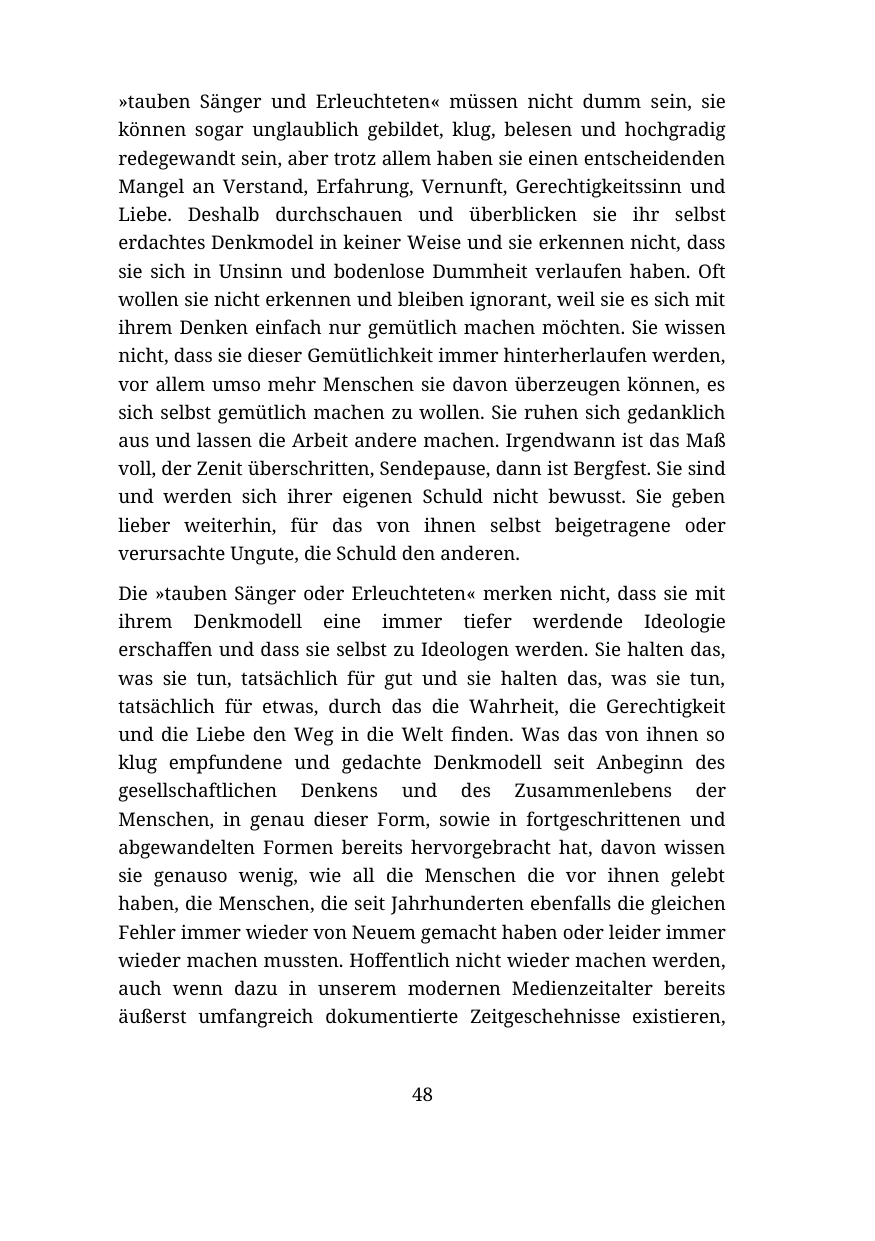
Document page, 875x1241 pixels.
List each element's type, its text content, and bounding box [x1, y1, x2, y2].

text Die »tauben Sänger oder Erleuchteten« merken nicht, dass sie mit ihrem Denkmodell eine immer tiefer werdende Ideologie erschaffen und dass sie selbst zu Ideologen werden. Sie halten das, was sie tun, tatsächlich für gut und sie halten das, was sie tun, tatsächlich für etwas, durch das die Wahrheit, die Gerechtigkeit und die Liebe den Weg in die Welt finden. Was das von ihnen so klug empfundene und gedachte Denkmodell seit Anbeginn des gesellschaftlichen Denkens und des Zusammenlebens der Menschen, in genau dieser Form, sowie in fortgeschrittenen und abgewandelten Formen bereits hervorgebracht hat, davon wissen sie genauso wenig, wie all die Menschen die vor ihnen gelebt haben, die Menschen, die seit Jahrhunderten ebenfalls die gleichen Fehler immer wieder von Neuem gemacht haben oder leider immer wieder machen mussten. Hoffentlich nicht wieder machen werden, auch wenn dazu in unserem modernen Medienzeitalter bereits äußerst umfangreich dokumentierte Zeitgeschehnisse existieren, [118, 580, 726, 1029]
text »tauben Sänger und Erleuchteten« müssen nicht dumm sein, sie können sogar unglaublich gebildet, klug, belesen und hochgradig redegewandt sein, aber trotz allem haben sie einen entscheidenden Mangel an Verstand, Erfahrung, Vernunft, Gerechtigkeitssinn und Liebe. Deshalb durchschauen und überblicken sie ihr selbst erdachtes Denkmodel in keiner Weise und sie erkennen nicht, dass sie sich in Unsinn und bodenlose Dummheit verlaufen haben. Oft wollen sie nicht erkennen und bleiben ignorant, weil sie es sich mit ihrem Denken einfach nur gemütlich machen möchten. Sie wissen nicht, dass sie dieser Gemütlichkeit immer hinterherlaufen werden, vor allem umso mehr Menschen sie davon überzeugen können, es sich selbst gemütlich machen zu wollen. Sie ruhen sich gedanklich aus und lassen die Arbeit andere machen. Irgendwann ist das Maß voll, der Zenit überschritten, Sendepause, dann ist Bergfest. Sie sind und werden sich ihrer eigenen Schuld nicht bewusst. Sie geben lieber weiterhin, für das von ihnen selbst beigetragene oder verursachte Ungute, die Schuld den anderen. [118, 88, 726, 566]
